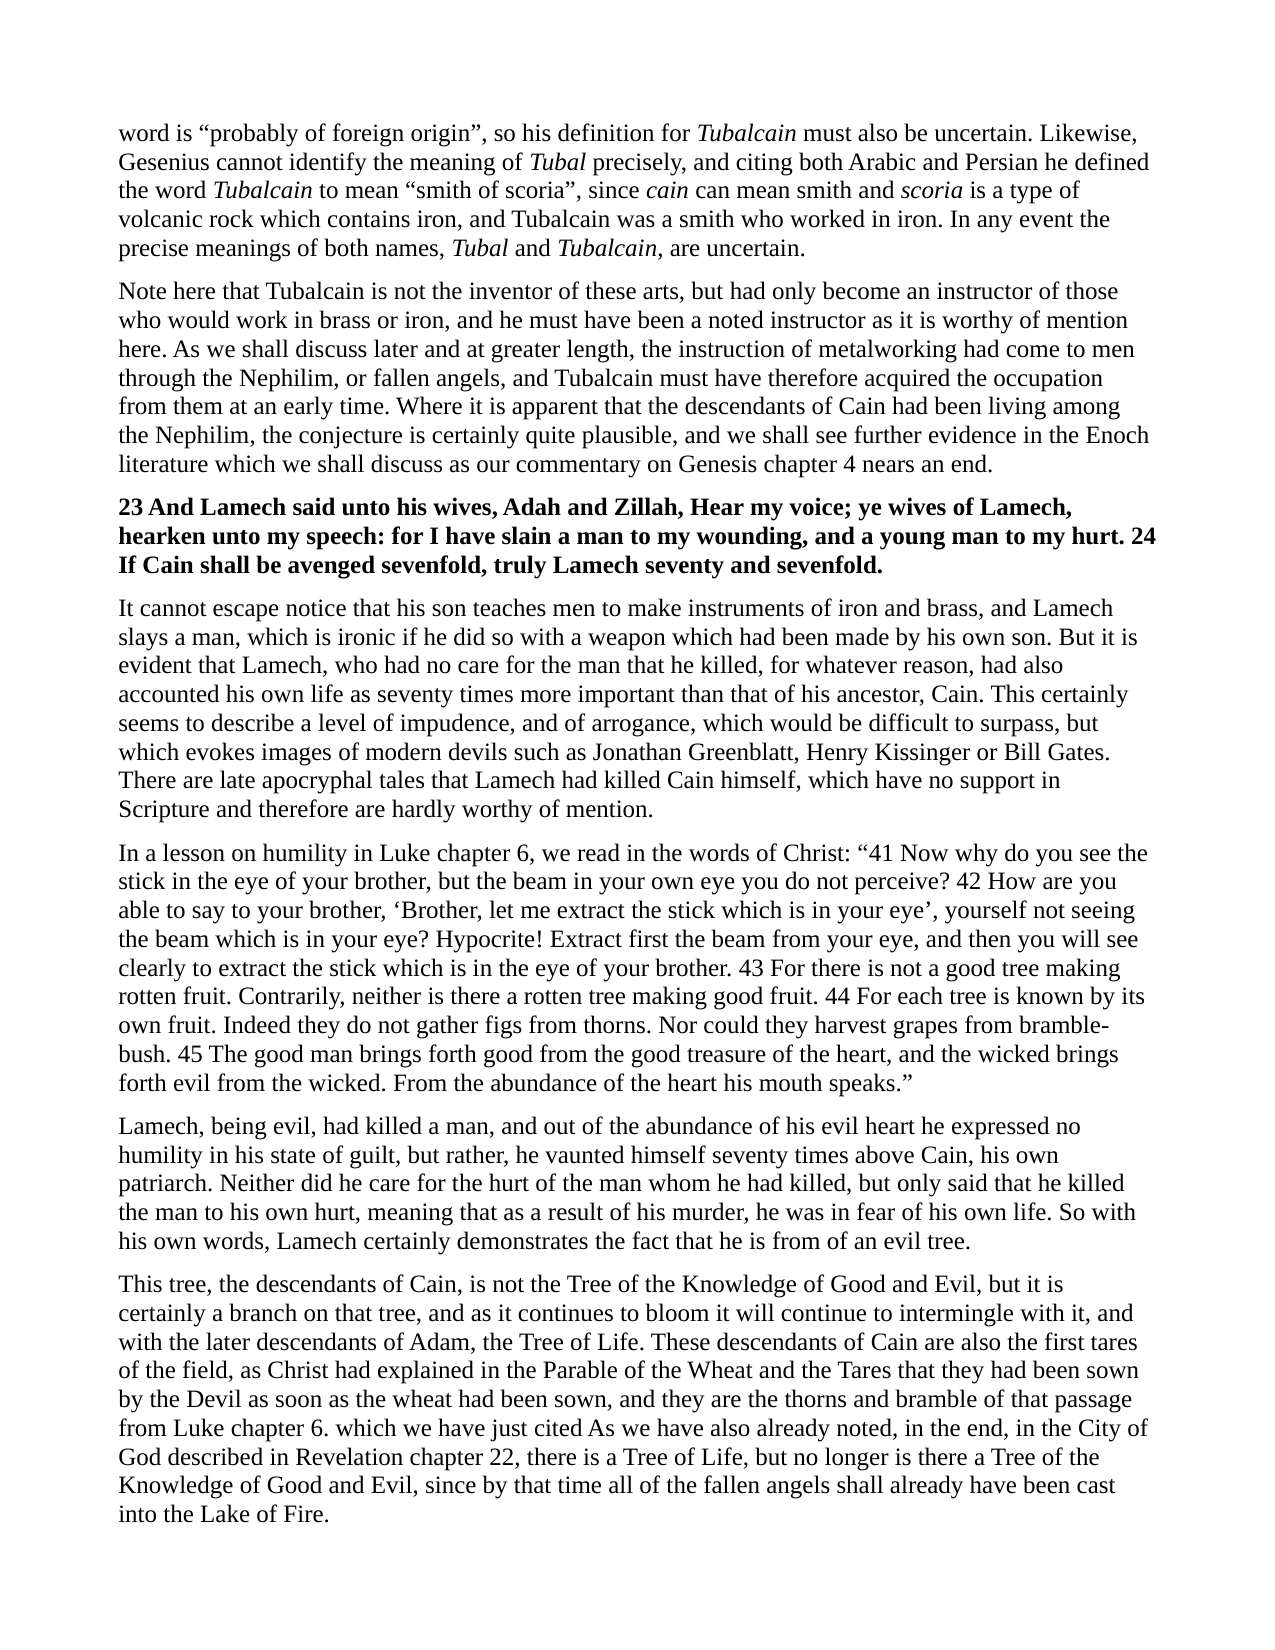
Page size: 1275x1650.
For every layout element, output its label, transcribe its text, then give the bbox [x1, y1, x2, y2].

text 23 And Lamech said unto his wives, Adah and Zillah, Hear my voice; ye wives of Lamech, hearken unto my speech: for I have slain a man to my wounding, and a young man to my hurt. 24 If Cain shall be avenged sevenfold, truly Lamech seventy and sevenfold. [118, 492, 1157, 578]
text This tree, the descendants of Cain, is not the Tree of the Knowledge of Good and Evil, but it is certainly a branch on that tree, and as it continues to bloom it will continue to intermingle with it, and with the later descendants of Adam, the Tree of Life. These descendants of Cain are also the first tares of the field, as Christ had explained in the Parable of the Wheat and the Tares that they had been sown by the Devil as soon as the wheat had been sown, and they are the thorns and bramble of that passage from Luke chapter 6. which we have just cited As we have also already noted, in the end, in the City of God described in Revelation chapter 22, there is a Tree of Life, but no longer is there a Tree of the Knowledge of Good and Evil, since by that time all of the fallen angels shall already have been cast into the Lake of Fire. [118, 1269, 1157, 1528]
text In a lesson on humility in Luke chapter 6, we read in the words of Christ: “41 Now why do you see the stick in the eye of your brother, but the beam in your own eye you do not perceive? 42 How are you able to say to your brother, ‘Brother, let me extract the stick which is in your eye’, yourself not seeing the beam which is in your eye? Hypocrite! Extract first the beam from your eye, and then you will see clearly to extract the stick which is in the eye of your brother. 43 For there is not a good tree making rotten fruit. Contrarily, neither is there a rotten tree making good fruit. 44 For each tree is known by its own fruit. Indeed they do not gather figs from thorns. Nor could they harvest grapes from bramble-bush. 45 The good man brings forth good from the good treasure of the heart, and the wicked brings forth evil from the wicked. From the abundance of the heart his mouth speaks.” [118, 838, 1157, 1096]
text word is “probably of foreign origin”, so his definition for Tubalcain must also be uncertain. Likewise, Gesenius cannot identify the meaning of Tubal precisely, and citing both Arabic and Persian he defined the word Tubalcain to mean “smith of scoria”, since cain can mean smith and scoria is a type of volcanic rock which contains iron, and Tubalcain was a smith who worked in iron. In any event the precise meanings of both names, Tubal and Tubalcain, are uncertain. [118, 118, 1157, 262]
text Note here that Tubalcain is not the inventor of these arts, but had only become an instructor of those who would work in brass or iron, and he must have been a noted instructor as it is worthy of mention here. As we shall discuss later and at greater length, the instruction of metalworking had come to men through the Nephilim, or fallen angels, and Tubalcain must have therefore acquired the occupation from them at an early time. Where it is apparent that the descendants of Cain had been living among the Nephilim, the conjecture is certainly quite plausible, and we shall see further evidence in the Enoch literature which we shall discuss as our commentary on Genesis chapter 4 nears an end. [118, 276, 1157, 478]
text Lamech, being evil, had killed a man, and out of the abundance of his evil heart he expressed no humility in his state of guilt, but rather, he vaunted himself seventy times above Cain, his own patriarch. Neither did he care for the hurt of the man whom he had killed, but only said that he killed the man to his own hurt, meaning that as a result of his murder, he was in fear of his own life. So with his own words, Lamech certainly demonstrates the fact that he is from of an evil tree. [118, 1111, 1157, 1255]
text It cannot escape notice that his son teaches men to make instruments of iron and brass, and Lamech slays a man, which is ironic if he did so with a weapon which had been made by his own son. But it is evident that Lamech, who had no care for the man that he killed, for whatever reason, had also accounted his own life as seventy times more important than that of his ancestor, Cain. This certainly seems to describe a level of impudence, and of arrogance, which would be difficult to surpass, but which evokes images of modern devils such as Jonathan Greenblatt, Henry Kissinger or Bill Gates. There are late apocryphal tales that Lamech had killed Cain himself, which have no support in Scripture and therefore are hardly worthy of mention. [118, 593, 1157, 823]
